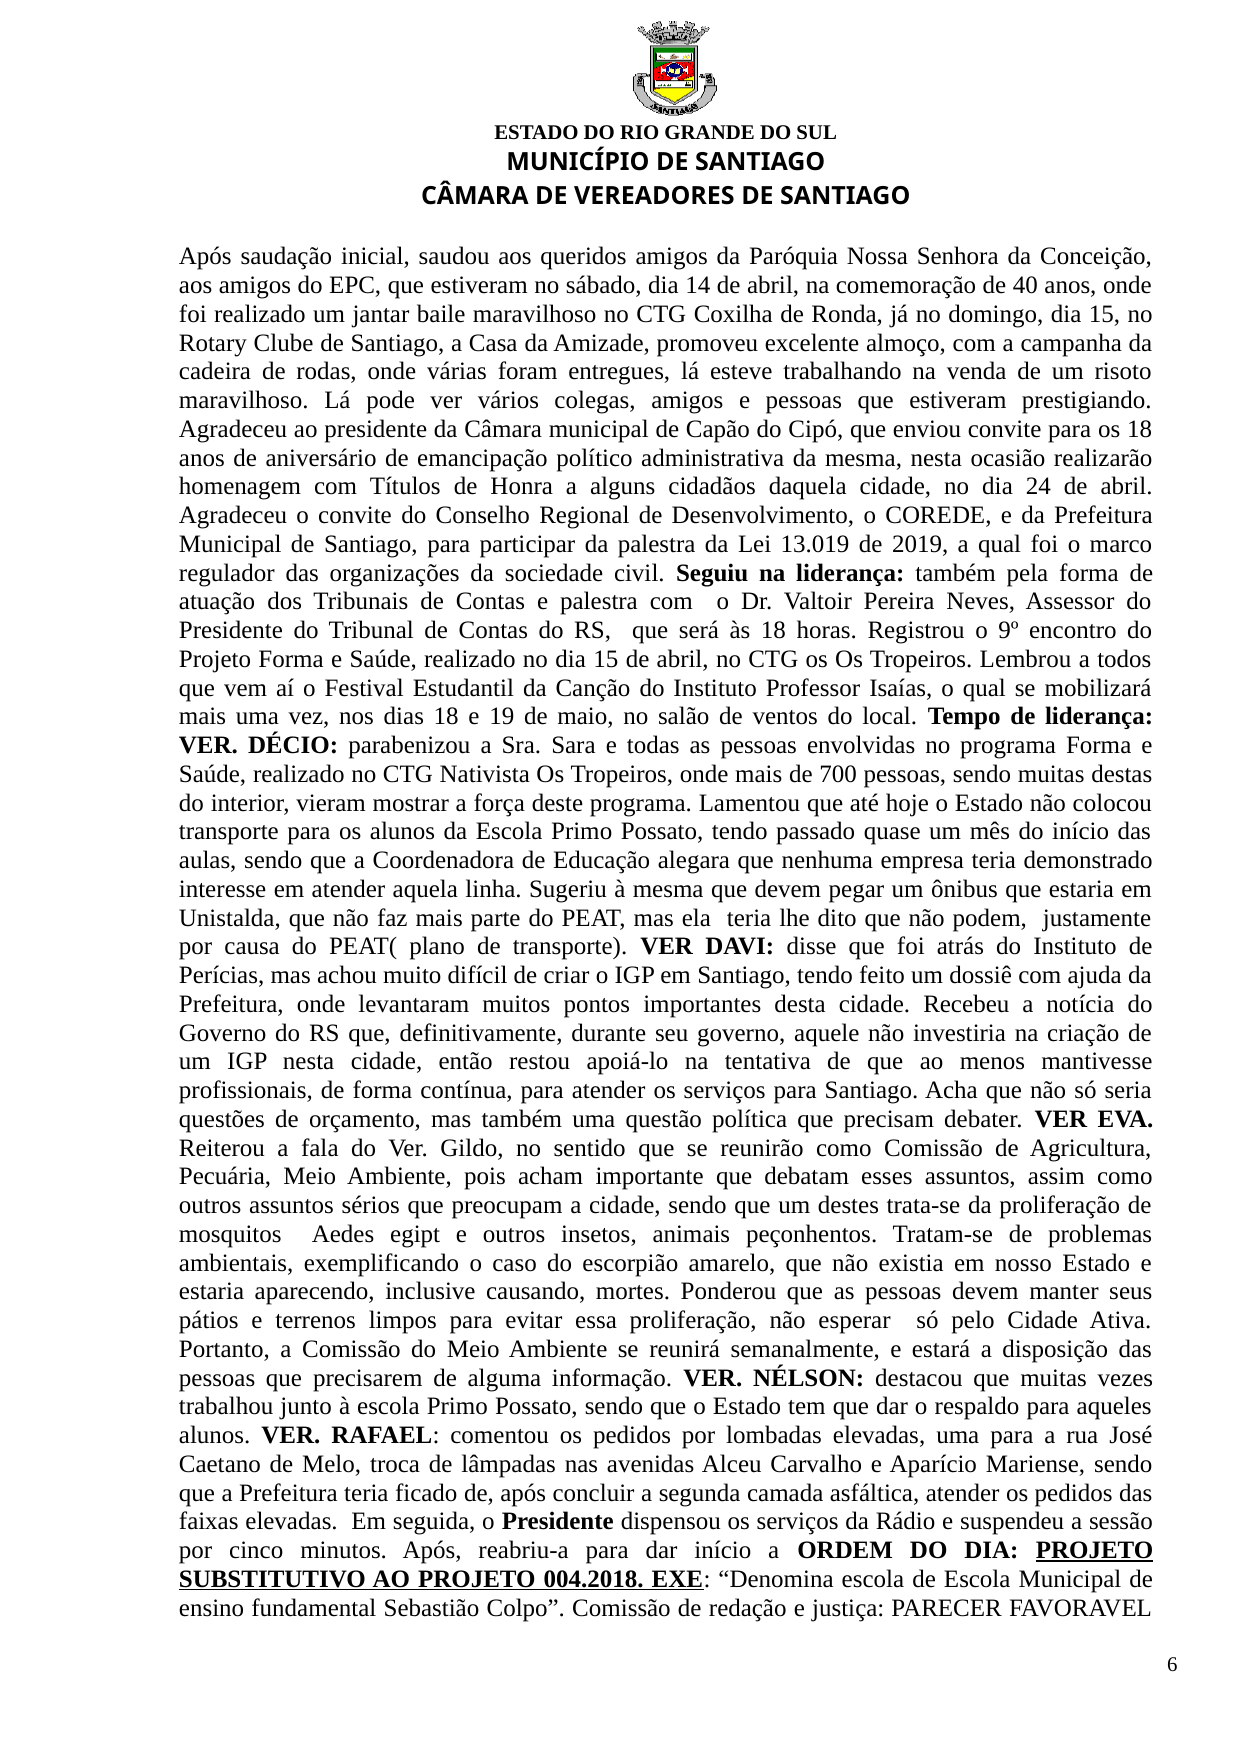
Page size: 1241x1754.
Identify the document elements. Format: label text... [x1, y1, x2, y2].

text Após saudação inicial, saudou aos queridos amigos da Paróquia Nossa Senhora da Conceição, aos amigos do EPC, que estiveram no sábado, dia 14 de abril, na comemoração de 40 anos, onde foi realizado um jantar baile maravilhoso no CTG Coxilha de Ronda, já no domingo, dia 15, no Rotary Clube de Santiago, a Casa da Amizade, promoveu excelente almoço, com a campanha da cadeira de rodas, onde várias foram entregues, lá esteve trabalhando na venda de um risoto maravilhoso. Lá pode ver vários colegas, amigos e pessoas que estiveram prestigiando. Agradeceu ao presidente da Câmara municipal de Capão do Cipó, que enviou convite para os 18 anos de aniversário de emancipação político administrativa da mesma, nesta ocasião realizarão homenagem com Títulos de Honra a alguns cidadãos daquela cidade, no dia 24 de abril. Agradeceu o convite do Conselho Regional de Desenvolvimento, o COREDE, e da Prefeitura Municipal de Santiago, para participar da palestra da Lei 13.019 de 2019, a qual foi o marco regulador das organizações da sociedade civil. Seguiu na liderança: também pela forma de atuação dos Tribunais de Contas e palestra com o Dr. Valtoir Pereira Neves, Assessor do Presidente do Tribunal de Contas do RS, que será às 18 horas. Registrou o 9º encontro do Projeto Forma e Saúde, realizado no dia 15 de abril, no CTG os Os Tropeiros. Lembrou a todos que vem aí o Festival Estudantil da Canção do Instituto Professor Isaías, o qual se mobilizará mais uma vez, nos dias 18 e 19 de maio, no salão de ventos do local. Tempo de liderança: VER. DÉCIO: parabenizou a Sra. Sara e todas as pessoas envolvidas no programa Forma e Saúde, realizado no CTG Nativista Os Tropeiros, onde mais de 700 pessoas, sendo muitas destas do interior, vieram mostrar a força deste programa. Lamentou que até hoje o Estado não colocou transporte para os alunos da Escola Primo Possato, tendo passado quase um mês do início das aulas, sendo que a Coordenadora de Educação alegara que nenhuma empresa teria demonstrado interesse em atender aquela linha. Sugeriu à mesma que devem pegar um ônibus que estaria em Unistalda, que não faz mais parte do PEAT, mas ela teria lhe dito que não podem, justamente por causa do PEAT( plano de transporte). VER DAVI: disse que foi atrás do Instituto de Perícias, mas achou muito difícil de criar o IGP em Santiago, tendo feito um dossiê com ajuda da Prefeitura, onde levantaram muitos pontos importantes desta cidade. Recebeu a notícia do Governo do RS que, definitivamente, durante seu governo, aquele não investiria na criação de um IGP nesta cidade, então restou apoiá-lo na tentativa de que ao menos mantivesse profissionais, de forma contínua, para atender os serviços para Santiago. Acha que não só seria questões de orçamento, mas também uma questão política que precisam debater. VER EVA. Reiterou a fala do Ver. Gildo, no sentido que se reunirão como Comissão de Agricultura, Pecuária, Meio Ambiente, pois acham importante que debatam esses assuntos, assim como outros assuntos sérios que preocupam a cidade, sendo que um destes trata-se da proliferação de mosquitos Aedes egipt e outros insetos, animais peçonhentos. Tratam-se de problemas ambientais, exemplificando o caso do escorpião amarelo, que não existia em nosso Estado e estaria aparecendo, inclusive causando, mortes. Ponderou que as pessoas devem manter seus pátios e terrenos limpos para evitar essa proliferação, não esperar só pelo Cidade Ativa. Portanto, a Comissão do Meio Ambiente se reunirá semanalmente, e estará a disposição das pessoas que precisarem de alguma informação. VER. NÉLSON: destacou que muitas vezes trabalhou junto à escola Primo Possato, sendo que o Estado tem que dar o respaldo para aqueles alunos. VER. RAFAEL: comentou os pedidos por lombadas elevadas, uma para a rua José Caetano de Melo, troca de lâmpadas nas avenidas Alceu Carvalho e Aparício Mariense, sendo que a Prefeitura teria ficado de, após concluir a segunda camada asfáltica, atender os pedidos das faixas elevadas. Em seguida, o Presidente dispensou os serviços da Rádio e suspendeu a sessão por cinco minutos. Após, reabriu-a para dar início a ORDEM DO DIA: PROJETO SUBSTITUTIVO AO PROJETO 004.2018. EXE: “Denomina escola de Escola Municipal de ensino fundamental Sebastião Colpo”. Comissão de redação e justiça: PARECER FAVORAVEL [179, 241, 1153, 1621]
